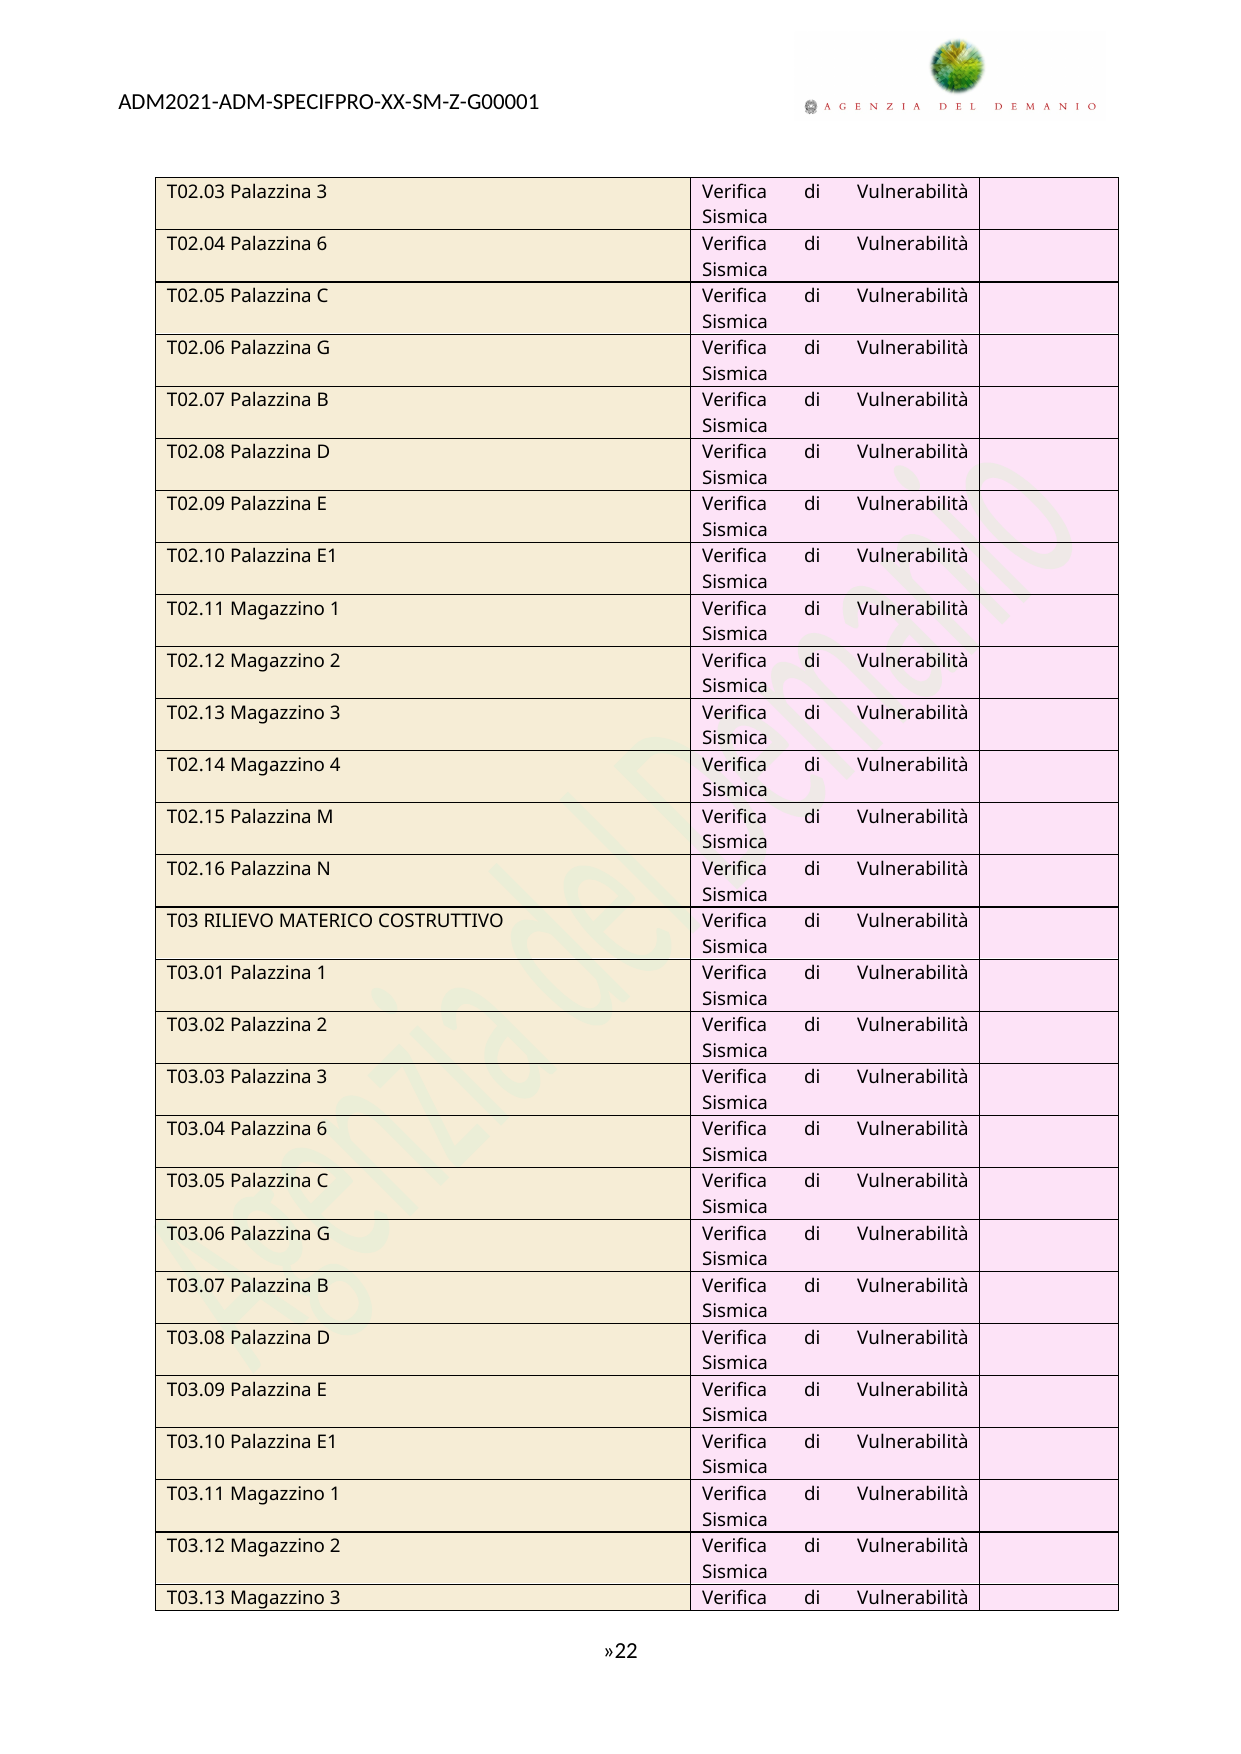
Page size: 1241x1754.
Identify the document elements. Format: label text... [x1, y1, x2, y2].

table_cell Verifica di Vulnerabilità Sismica [691, 1480, 979, 1531]
table_cell [980, 1220, 1118, 1271]
table_cell [980, 521, 999, 542]
table_cell [980, 1064, 1118, 1115]
table_cell T03.05 Palazzina C [322, 1168, 690, 1219]
table_cell [980, 1428, 1118, 1479]
table_cell [614, 855, 682, 906]
table_cell [980, 699, 1118, 750]
table_cell Verifica di Vulnerabilità Sismica [691, 1168, 979, 1219]
table_cell T02.09 Palazzina E [156, 491, 690, 542]
table_cell [980, 561, 1013, 594]
table_cell T02.08 Palazzina D [156, 439, 690, 490]
table_cell T02.11 Magazzino 1 [156, 595, 690, 646]
table_cell [885, 647, 959, 697]
table_cell Modello Strutturale [822, 699, 884, 750]
table_cell Elementi secondari [911, 595, 979, 646]
table_cell [980, 908, 1118, 958]
table_cell Elementi secondari [842, 595, 938, 646]
table_cell [389, 1116, 455, 1167]
table_cell Verifica di Vulnerabilità Sismica [691, 699, 815, 750]
table_cell definita [702, 855, 766, 890]
table_cell T03.04 Palazzina 6 [156, 1116, 359, 1167]
table_cell FORMA [559, 791, 579, 802]
table_cell Verifica di Vulnerabilità Sismica [691, 647, 803, 698]
table_cell Verifica di Vulnerabilità Sismica [691, 1220, 979, 1271]
table_cell [1020, 491, 1072, 542]
table_cell Verifica di Vulnerabilità Sismica [758, 751, 979, 802]
table_cell [980, 543, 1032, 594]
table_cell Verifica di Vulnerabilità Sismica [691, 766, 730, 802]
table_cell T03.07 Palazzina B [244, 1272, 320, 1323]
table_cell T02.15 Palazzina M [156, 803, 612, 854]
table_cell T03 RILIEVO MATERICO COSTRUTTIVO [156, 908, 535, 958]
table_cell T03.03 Palazzina 3 [156, 1064, 426, 1115]
table_cell T02.04 Palazzina 6 [156, 230, 690, 281]
table_cell Verifica di Vulnerabilità Sismica [691, 1533, 979, 1583]
table_cell [963, 647, 979, 656]
table_cell T03.06 Palazzina G [248, 1220, 289, 1252]
table_cell Verifica di Vulnerabilità Sismica [691, 387, 979, 438]
table_cell T02.10 Palazzina E1 [156, 543, 690, 594]
table_cell [980, 960, 1118, 1011]
table_cell T02.05 Palazzina C [156, 283, 690, 333]
table_cell T03.07 Palazzina B [156, 1272, 218, 1323]
table_cell T03.02 Palazzina 2 [156, 1012, 496, 1063]
table_cell Verifica di Vulnerabilità Sismica [691, 335, 979, 386]
table_cell [562, 803, 630, 854]
table_cell Verifica di Vulnerabilità Sismica [691, 803, 749, 854]
table_cell Verifica di Vulnerabilità Sismica [691, 1324, 979, 1375]
table_cell Verifica di Vulnerabilità Sismica [691, 1376, 979, 1427]
table_cell FORMA [722, 751, 826, 802]
table_cell POSIZIONE [322, 1324, 369, 1336]
table_cell POSIZIONE [219, 1324, 261, 1374]
table_cell FORMA [613, 751, 690, 802]
table_cell [667, 908, 690, 931]
table_cell T02.13 Magazzino 3 [156, 699, 690, 750]
table_cell [981, 478, 1017, 490]
table_cell T03.08 Palazzina D [156, 1324, 690, 1375]
table_cell T03.07 Palazzina B [353, 1272, 690, 1323]
table_cell [415, 1064, 489, 1115]
table_cell definita [846, 585, 883, 594]
table_cell Verifica di Vulnerabilità Sismica [691, 855, 979, 906]
table_cell Verifica di Vulnerabilità Sismica [691, 439, 979, 490]
table_cell [980, 1324, 1118, 1375]
table_cell di progetto [768, 803, 824, 818]
table_cell [980, 1116, 1118, 1167]
table_cell FORMA [817, 751, 856, 780]
table_cell [980, 462, 1038, 490]
table_cell [980, 855, 1118, 906]
table_cell Modello Strutturale [878, 699, 908, 724]
table_cell T03.05 Palazzina C [296, 1168, 335, 1202]
table_cell [980, 178, 1118, 229]
table_cell [581, 803, 690, 854]
table_cell [488, 863, 540, 906]
table_cell T02.06 Palazzina G [156, 335, 690, 386]
table_cell T03.01 Palazzina 1 [156, 960, 563, 1011]
table_cell T03.06 Palazzina G [167, 1220, 283, 1271]
table_cell [980, 1376, 1118, 1427]
table_cell di progetto [731, 803, 767, 854]
table_cell Adeguamento sismico [893, 465, 920, 490]
table_cell T03.06 Palazzina G [291, 1220, 690, 1271]
table_cell [980, 283, 1118, 333]
table_cell Verifica di Vulnerabilità Sismica [691, 1272, 979, 1323]
table_cell [980, 387, 1118, 438]
table_cell Verifica di Vulnerabilità Sismica [691, 230, 979, 281]
table_cell Modello Strutturale [717, 711, 789, 750]
table_cell T02.03 Palazzina 3 [156, 178, 690, 229]
table_cell T03.11 Magazzino 1 [156, 1480, 690, 1531]
table_cell [534, 960, 600, 1008]
table_cell [650, 803, 690, 843]
table_cell Verifica di Vulnerabilità [691, 1585, 979, 1610]
table_cell [980, 1272, 1118, 1323]
table_cell T02.14 Magazzino 4 [156, 751, 648, 802]
table_cell [1040, 491, 1118, 542]
table_cell [441, 1116, 690, 1167]
table_cell [348, 1116, 420, 1167]
table_cell Verifica di Vulnerabilità Sismica [886, 595, 961, 646]
table_cell [543, 908, 614, 958]
table_cell Verifica di Vulnerabilità Sismica [845, 647, 979, 698]
table_cell Verifica di Vulnerabilità Sismica [749, 803, 979, 854]
table_cell Verifica di Vulnerabilità Sismica [691, 1064, 979, 1115]
table_cell Elementi secondari [980, 595, 1011, 625]
table_cell definita [963, 543, 979, 559]
table_cell T03.10 Palazzina E1 [156, 1428, 690, 1479]
table_cell Verifica di Vulnerabilità Sismica [691, 908, 979, 958]
table_cell [929, 658, 934, 666]
table_cell Verifica di Vulnerabilità Sismica [691, 178, 979, 229]
table_cell Verifica di Vulnerabilità Sismica [691, 491, 979, 542]
table_cell [502, 1012, 690, 1063]
table_cell Modello Strutturale [765, 699, 834, 750]
table_cell definita [879, 543, 979, 594]
table_cell Verifica di Vulnerabilità Sismica [930, 595, 979, 644]
table_cell [980, 1012, 1118, 1063]
table_cell T02.12 Magazzino 2 [156, 647, 690, 698]
table_cell [632, 855, 690, 906]
table_cell T03.07 Palazzina B [238, 1300, 293, 1323]
table_cell [604, 908, 690, 958]
table_cell [980, 230, 1118, 281]
table_cell Verifica di Vulnerabilità Sismica [691, 595, 898, 646]
table_cell Elementi secondari [798, 632, 842, 646]
table_cell T03.06 Palazzina G [329, 1220, 374, 1237]
table_cell [982, 543, 1118, 594]
table_cell [569, 908, 672, 958]
table_cell T03.07 Palazzina B [318, 1281, 358, 1320]
table_cell T03.06 Palazzina G [179, 1243, 218, 1271]
table_cell Verifica di Vulnerabilità Sismica [691, 960, 979, 1011]
table_cell [527, 932, 573, 958]
table_cell Verifica di Vulnerabilità Sismica [691, 1428, 979, 1479]
table_cell T03.05 Palazzina C [156, 1168, 308, 1219]
table_cell di progetto [691, 825, 720, 854]
table_cell Verifica di Vulnerabilità Sismica [900, 647, 931, 681]
table_cell [980, 751, 1118, 802]
table_cell T03.12 Magazzino 2 [156, 1533, 690, 1583]
table_cell Verifica di Vulnerabilità Sismica [732, 726, 771, 750]
table_cell [980, 1585, 1118, 1610]
table_cell [980, 335, 1118, 386]
table_cell Verifica di Vulnerabilità Sismica [813, 650, 876, 698]
table_cell [629, 736, 690, 750]
table_cell [980, 1533, 1118, 1583]
table_cell [498, 1038, 528, 1063]
table_cell [980, 1168, 1118, 1219]
table_cell T03.13 Magazzino 3 [156, 1585, 690, 1610]
table_cell [980, 1480, 1118, 1531]
table_cell Verifica di Vulnerabilità Sismica [691, 1116, 979, 1167]
table_cell T02.07 Palazzina B [156, 387, 690, 438]
table_cell Verifica di Vulnerabilità Sismica [691, 1012, 979, 1063]
table_cell [595, 960, 690, 1011]
table_cell FORMA [691, 751, 748, 802]
table_cell [510, 908, 592, 958]
table_cell Verifica di Vulnerabilità Sismica [909, 552, 970, 594]
table_cell Modello Architettonico [931, 502, 979, 542]
table_cell Verifica di Vulnerabilità Sismica [691, 283, 979, 333]
table_cell [980, 647, 1118, 698]
table_cell [980, 491, 1020, 542]
table_cell Verifica di Vulnerabilità Sismica [783, 679, 820, 698]
table_cell [754, 647, 895, 698]
table_cell Verifica di Vulnerabilità Sismica [840, 699, 979, 750]
table_cell T03.07 Palazzina B [199, 1272, 242, 1309]
table_cell T03.09 Palazzina E [156, 1376, 690, 1427]
table_cell T02.16 Palazzina N [156, 855, 664, 906]
table_cell [980, 439, 1118, 490]
table_cell [981, 491, 1056, 542]
table_cell T03.06 Palazzina G [156, 1233, 182, 1271]
table_cell Verifica di Vulnerabilità Sismica [937, 543, 979, 583]
table_cell [563, 865, 636, 906]
table_cell [980, 803, 1118, 854]
table_cell [1001, 543, 1073, 570]
table_cell Verifica di Vulnerabilità Sismica [786, 699, 872, 750]
table_cell [638, 754, 690, 802]
table_cell Verifica di Vulnerabilità Sismica [696, 751, 765, 802]
table_cell [1022, 543, 1056, 553]
table_cell [458, 1064, 690, 1115]
table_cell [980, 595, 1118, 646]
table_cell Verifica di Vulnerabilità Sismica [691, 543, 909, 594]
